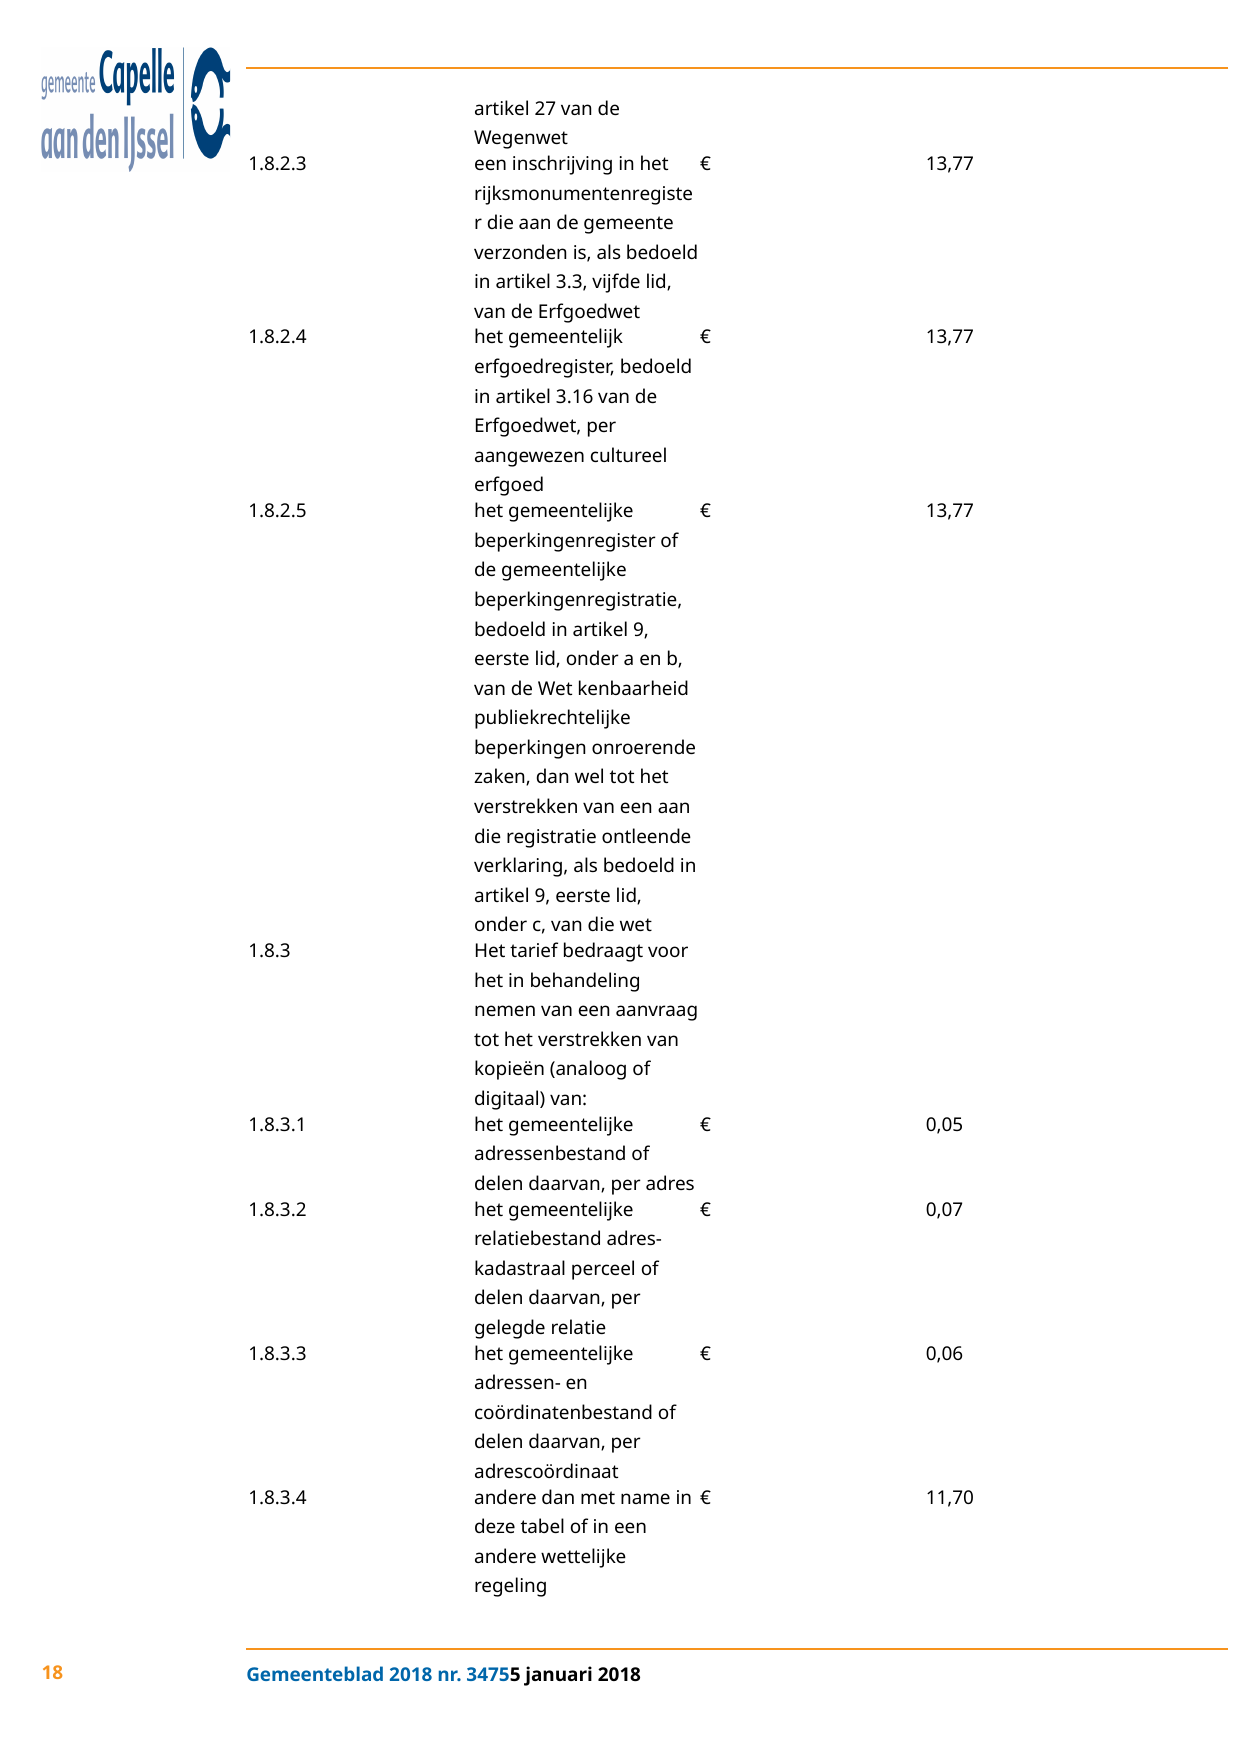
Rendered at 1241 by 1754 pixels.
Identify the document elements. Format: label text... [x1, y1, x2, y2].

table_cell € [700, 1340, 926, 1484]
table_cell [700, 95, 926, 150]
table_cell 1.8.3.4 [248, 1484, 474, 1598]
table_cell € [700, 150, 926, 324]
table_cell [926, 95, 1152, 150]
table_cell het gemeentelijke adressen- en coördinatenbestand of delen daarvan, per adrescoördinaat [474, 1340, 700, 1484]
table_cell 11,70 [926, 1484, 1152, 1598]
table_cell [248, 95, 474, 150]
table_cell 1.8.3 [248, 937, 474, 1111]
table_cell € [700, 1196, 926, 1340]
table_cell Het tarief bedraagt voor het in behandeling nemen van een aanvraag tot het verstrekken van kopieën (analoog of digitaal) van: [474, 937, 700, 1111]
table_cell 0,07 [926, 1196, 1152, 1340]
table_cell 0,05 [926, 1111, 1152, 1196]
table_cell € [700, 324, 926, 497]
table_cell 1.8.3.2 [248, 1196, 474, 1340]
table_cell 0,06 [926, 1340, 1152, 1484]
table_cell € [700, 498, 926, 937]
table_cell het gemeentelijk erfgoedregister, bedoeld in artikel 3.16 van de Erfgoedwet, per aangewezen cultureel erfgoed [474, 324, 700, 497]
table_cell 13,77 [926, 324, 1152, 497]
table_cell 1.8.2.4 [248, 324, 474, 497]
table_cell € [700, 1484, 926, 1598]
table_cell het gemeentelijke relatiebestand adres-kadastraal perceel of delen daarvan, per gelegde relatie [474, 1196, 700, 1340]
table_cell een inschrijving in het rijksmonumentenregister die aan de gemeente verzonden is, als bedoeld in artikel 3.3, vijfde lid, van de Erfgoedwet [474, 150, 700, 324]
table_cell 13,77 [926, 150, 1152, 324]
table_cell 1.8.3.1 [248, 1111, 474, 1196]
table_cell 13,77 [926, 498, 1152, 937]
table_cell 1.8.2.3 [248, 150, 474, 324]
table_cell andere dan met name in deze tabel of in een andere wettelijke regeling [474, 1484, 700, 1598]
picture [41, 47, 231, 172]
table_cell € [700, 1111, 926, 1196]
table_cell het gemeentelijke beperkingenregister of de gemeentelijke beperkingenregistratie, bedoeld in artikel 9, eerste lid, onder a en b, van de Wet kenbaarheid publiekrechtelijke beperkingen onroerende zaken, dan wel tot het verstrekken van een aan die registratie ontleende verklaring, als bedoeld in artikel 9, eerste lid, onder c, van die wet [474, 498, 700, 937]
table_cell [700, 937, 926, 1111]
table_cell 1.8.2.5 [248, 498, 474, 937]
table_cell artikel 27 van de Wegenwet [474, 95, 700, 150]
table_cell 1.8.3.3 [248, 1340, 474, 1484]
table_cell het gemeentelijke adressenbestand of delen daarvan, per adres [474, 1111, 700, 1196]
table_cell [926, 937, 1152, 1111]
